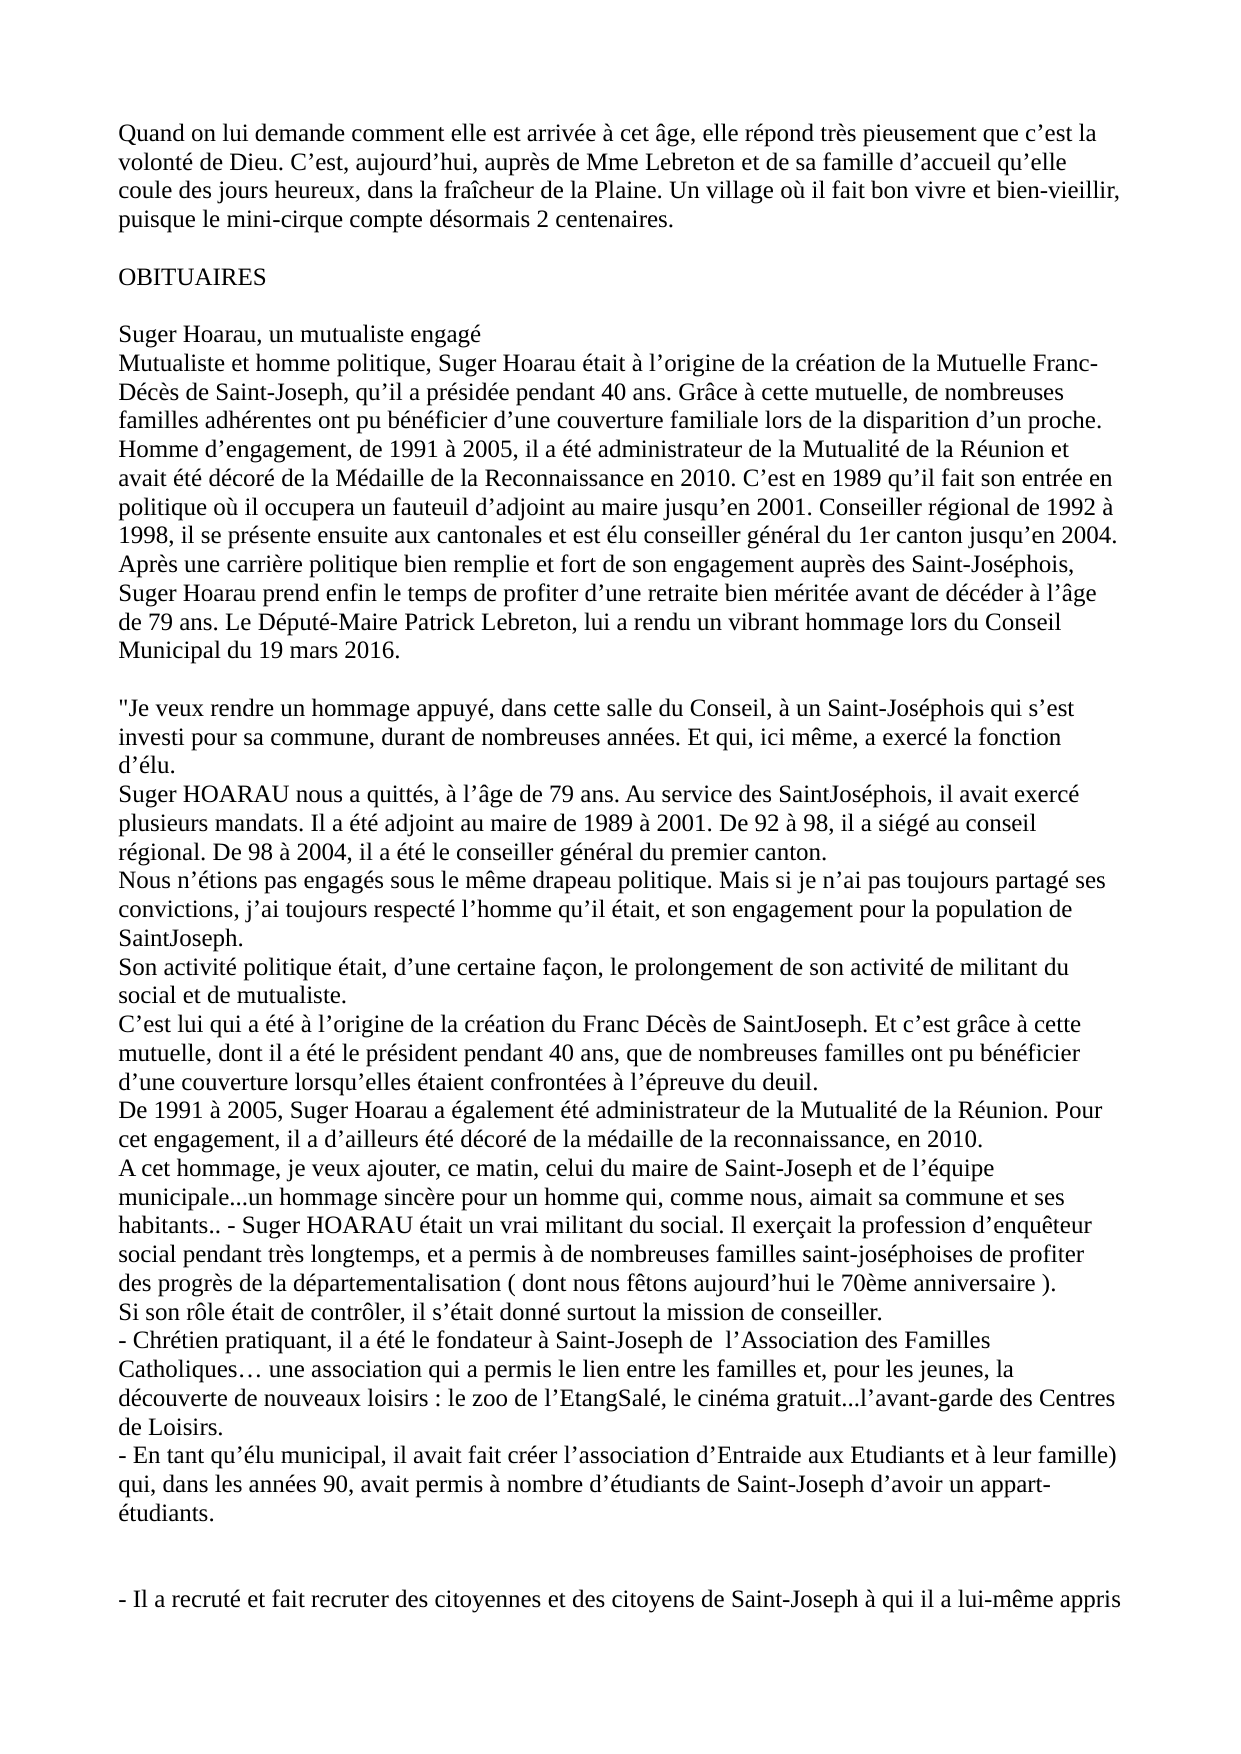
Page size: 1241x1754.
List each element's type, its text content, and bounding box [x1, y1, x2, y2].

text "Je veux rendre un hommage appuyé, dans cette salle du Conseil, à un Saint-Joséphois qui s’est investi pour sa commune, durant de nombreuses années. Et qui, ici même, a exercé la fonction d’élu. [118, 693, 1122, 779]
text Nous n’étions pas engagés sous le même drapeau politique. Mais si je n’ai pas toujours partagé ses convictions, j’ai toujours respecté l’homme qu’il était, et son engagement pour la population de SaintJoseph. [118, 866, 1122, 952]
text Quand on lui demande comment elle est arrivée à cet âge, elle répond très pieusement que c’est la volonté de Dieu. C’est, aujourd’hui, auprès de Mme Lebreton et de sa famille d’accueil qu’elle coule des jours heureux, dans la fraîcheur de la Plaine. Un village où il fait bon vivre et bien-vieillir, puisque le mini-cirque compte désormais 2 centenaires. [118, 118, 1122, 233]
text Suger Hoarau, un mutualiste engagé [118, 319, 1122, 348]
text De 1991 à 2005, Suger Hoarau a également été administrateur de la Mutualité de la Réunion. Pour cet engagement, il a d’ailleurs été décoré de la médaille de la reconnaissance, en 2010. [118, 1096, 1122, 1153]
text - Il a recruté et fait recruter des citoyennes et des citoyens de Saint-Joseph à qui il a lui-même appris [118, 1584, 1122, 1613]
text Mutualiste et homme politique, Suger Hoarau était à l’origine de la création de la Mutuelle Franc-Décès de Saint-Joseph, qu’il a présidée pendant 40 ans. Grâce à cette mutuelle, de nombreuses familles adhérentes ont pu bénéficier d’une couverture familiale lors de la disparition d’un proche. Homme d’engagement, de 1991 à 2005, il a été administrateur de la Mutualité de la Réunion et avait été décoré de la Médaille de la Reconnaissance en 2010. C’est en 1989 qu’il fait son entrée en politique où il occupera un fauteuil d’adjoint au maire jusqu’en 2001. Conseiller régional de 1992 à 1998, il se présente ensuite aux cantonales et est élu conseiller général du 1er canton jusqu’en 2004. Après une carrière politique bien remplie et fort de son engagement auprès des Saint-Joséphois, Suger Hoarau prend enfin le temps de profiter d’une retraite bien méritée avant de décéder à l’âge de 79 ans. Le Député-Maire Patrick Lebreton, lui a rendu un vibrant hommage lors du Conseil Municipal du 19 mars 2016. [118, 348, 1122, 664]
text A cet hommage, je veux ajouter, ce matin, celui du maire de Saint-Joseph et de l’équipe municipale...un hommage sincère pour un homme qui, comme nous, aimait sa commune et ses habitants.. - Suger HOARAU était un vrai militant du social. Il exerçait la profession d’enquêteur social pendant très longtemps, et a permis à de nombreuses familles saint-joséphoises de profiter des progrès de la départementalisation ( dont nous fêtons aujourd’hui le 70ème anniversaire ). [118, 1153, 1122, 1297]
text - Chrétien pratiquant, il a été le fondateur à Saint-Joseph de l’Association des Familles Catholiques… une association qui a permis le lien entre les familles et, pour les jeunes, la découverte de nouveaux loisirs : le zoo de l’EtangSalé, le cinéma gratuit...l’avant-garde des Centres de Loisirs. [118, 1326, 1122, 1441]
text C’est lui qui a été à l’origine de la création du Franc Décès de SaintJoseph. Et c’est grâce à cette mutuelle, dont il a été le président pendant 40 ans, que de nombreuses familles ont pu bénéficier d’une couverture lorsqu’elles étaient confrontées à l’épreuve du deuil. [118, 1009, 1122, 1096]
text OBITUAIRES [118, 262, 1122, 291]
text Son activité politique était, d’une certaine façon, le prolongement de son activité de militant du social et de mutualiste. [118, 952, 1122, 1009]
text Suger HOARAU nous a quittés, à l’âge de 79 ans. Au service des SaintJoséphois, il avait exercé plusieurs mandats. Il a été adjoint au maire de 1989 à 2001. De 92 à 98, il a siégé au conseil régional. De 98 à 2004, il a été le conseiller général du premier canton. [118, 779, 1122, 866]
text - En tant qu’élu municipal, il avait fait créer l’association d’Entraide aux Etudiants et à leur famille) qui, dans les années 90, avait permis à nombre d’étudiants de Saint-Joseph d’avoir un appart-étudiants. [118, 1441, 1122, 1527]
text Si son rôle était de contrôler, il s’était donné surtout la mission de conseiller. [118, 1297, 1122, 1326]
